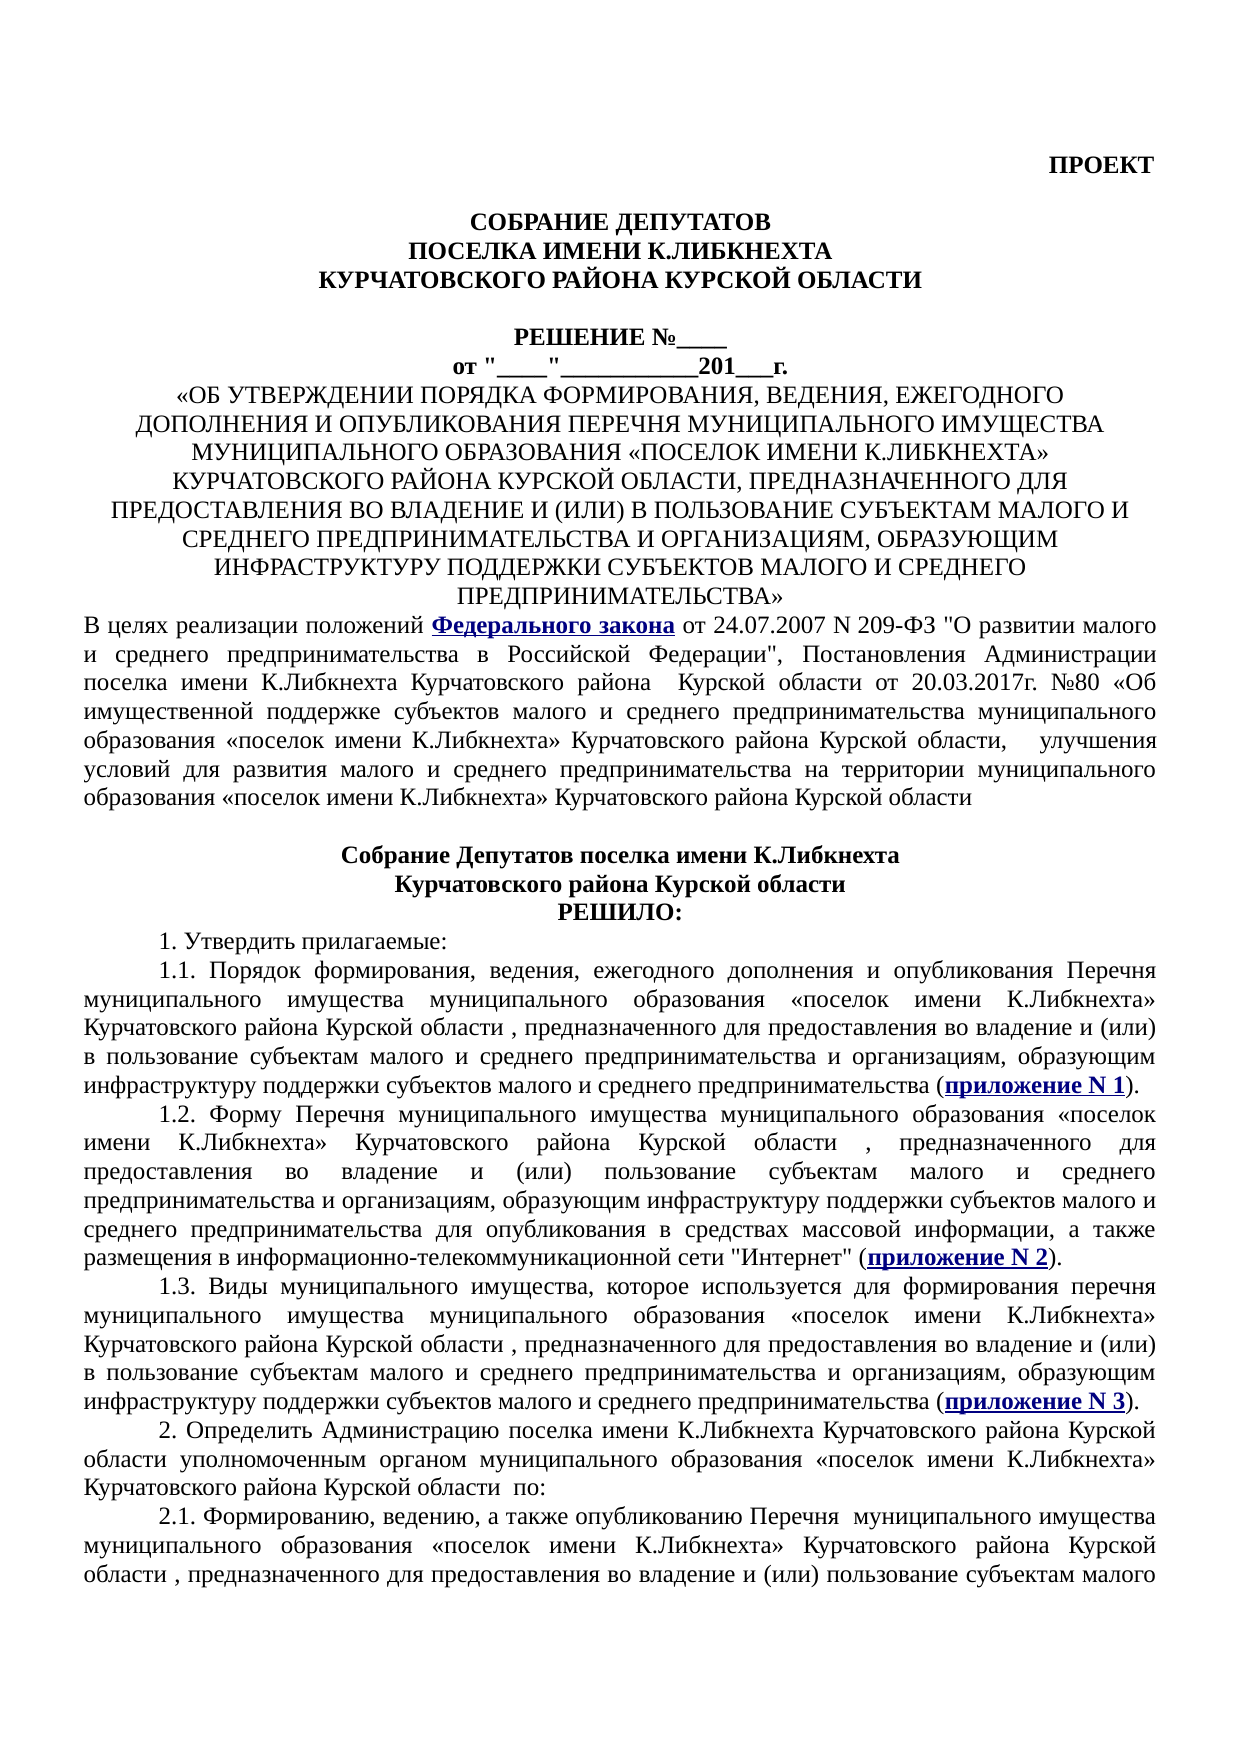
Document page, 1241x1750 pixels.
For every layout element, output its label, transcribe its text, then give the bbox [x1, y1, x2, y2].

text РЕШЕНИЕ №____ от "____"___________201___г. [83, 322, 1157, 380]
text РЕШИЛО: [83, 897, 1157, 926]
text 1.1. Порядок формирования, ведения, ежегодного дополнения и опубликования Перечня муниципального имущества муниципального образования «поселок имени К.Либкнехта» Курчатовского района Курской области , предназначенного для предоставления во владение и (или) в пользование субъектам малого и среднего предпринимательства и организациям, образующим инфраструктуру поддержки субъектов малого и среднего предпринимательства (приложение N 1). [83, 955, 1157, 1099]
text ДОПОЛНЕНИЯ И ОПУБЛИКОВАНИЯ ПЕРЕЧНЯ МУНИЦИПАЛЬНОГО ИМУЩЕСТВА МУНИЦИПАЛЬНОГО ОБРАЗОВАНИЯ «ПОСЕЛОК ИМЕНИ К.ЛИБКНЕХТА» КУРЧАТОВСКОГО РАЙОНА КУРСКОЙ ОБЛАСТИ, ПРЕДНАЗНАЧЕННОГО ДЛЯ ПРЕДОСТАВЛЕНИЯ ВО ВЛАДЕНИЕ И (ИЛИ) В ПОЛЬЗОВАНИЕ СУБЪЕКТАМ МАЛОГО И СРЕДНЕГО ПРЕДПРИНИМАТЕЛЬСТВА И ОРГАНИЗАЦИЯМ, ОБРАЗУЮЩИМ ИНФРАСТРУКТУРУ ПОДДЕРЖКИ СУБЪЕКТОВ МАЛОГО И СРЕДНЕГО ПРЕДПРИНИМАТЕЛЬСТВА» [83, 409, 1157, 610]
text 2. Определить Администрацию поселка имени К.Либкнехта Курчатовского района Курской области уполномоченным органом муниципального образования «поселок имени К.Либкнехта» Курчатовского района Курской области по: [83, 1415, 1157, 1501]
text Курчатовского района Курской области [83, 869, 1157, 897]
text ПРОЕКТ [83, 150, 1157, 179]
text КУРЧАТОВСКОГО РАЙОНА КУРСКОЙ ОБЛАСТИ [83, 265, 1157, 294]
text 2.1. Формированию, ведению, а также опубликованию Перечня муниципального имущества муниципального образования «поселок имени К.Либкнехта» Курчатовского района Курской области , предназначенного для предоставления во владение и (или) пользование субъектам малого [83, 1501, 1157, 1587]
text Собрание Депутатов поселка имени К.Либкнехта [83, 840, 1157, 869]
text В целях реализации положений Федерального закона от 24.07.2007 N 209-ФЗ "О развитии малого и среднего предпринимательства в Российской Федерации", Постановления Администрации поселка имени К.Либкнехта Курчатовского района Курской области от 20.03.2017г. №80 «Об имущественной поддержке субъектов малого и среднего предпринимательства муниципального образования «поселок имени К.Либкнехта» Курчатовского района Курской области, улучшения условий для развития малого и среднего предпринимательства на территории муниципального образования «поселок имени К.Либкнехта» Курчатовского района Курской области [83, 610, 1157, 811]
text СОБРАНИЕ ДЕПУТАТОВ ПОСЕЛКА ИМЕНИ К.ЛИБКНЕХТА [83, 207, 1157, 265]
text 1.3. Виды муниципального имущества, которое используется для формирования перечня муниципального имущества муниципального образования «поселок имени К.Либкнехта» Курчатовского района Курской области , предназначенного для предоставления во владение и (или) в пользование субъектам малого и среднего предпринимательства и организациям, образующим инфраструктуру поддержки субъектов малого и среднего предпринимательства (приложение N 3). [83, 1271, 1157, 1415]
text 1.2. Форму Перечня муниципального имущества муниципального образования «поселок имени К.Либкнехта» Курчатовского района Курской области , предназначенного для предоставления во владение и (или) пользование субъектам малого и среднего предпринимательства и организациям, образующим инфраструктуру поддержки субъектов малого и среднего предпринимательства для опубликования в средствах массовой информации, а также размещения в информационно-телекоммуникационной сети "Интернет" (приложение N 2). [83, 1099, 1157, 1271]
text 1. Утвердить прилагаемые: [83, 926, 1157, 955]
text «ОБ УТВЕРЖДЕНИИ ПОРЯДКА ФОРМИРОВАНИЯ, ВЕДЕНИЯ, ЕЖЕГОДНОГО [83, 380, 1157, 409]
